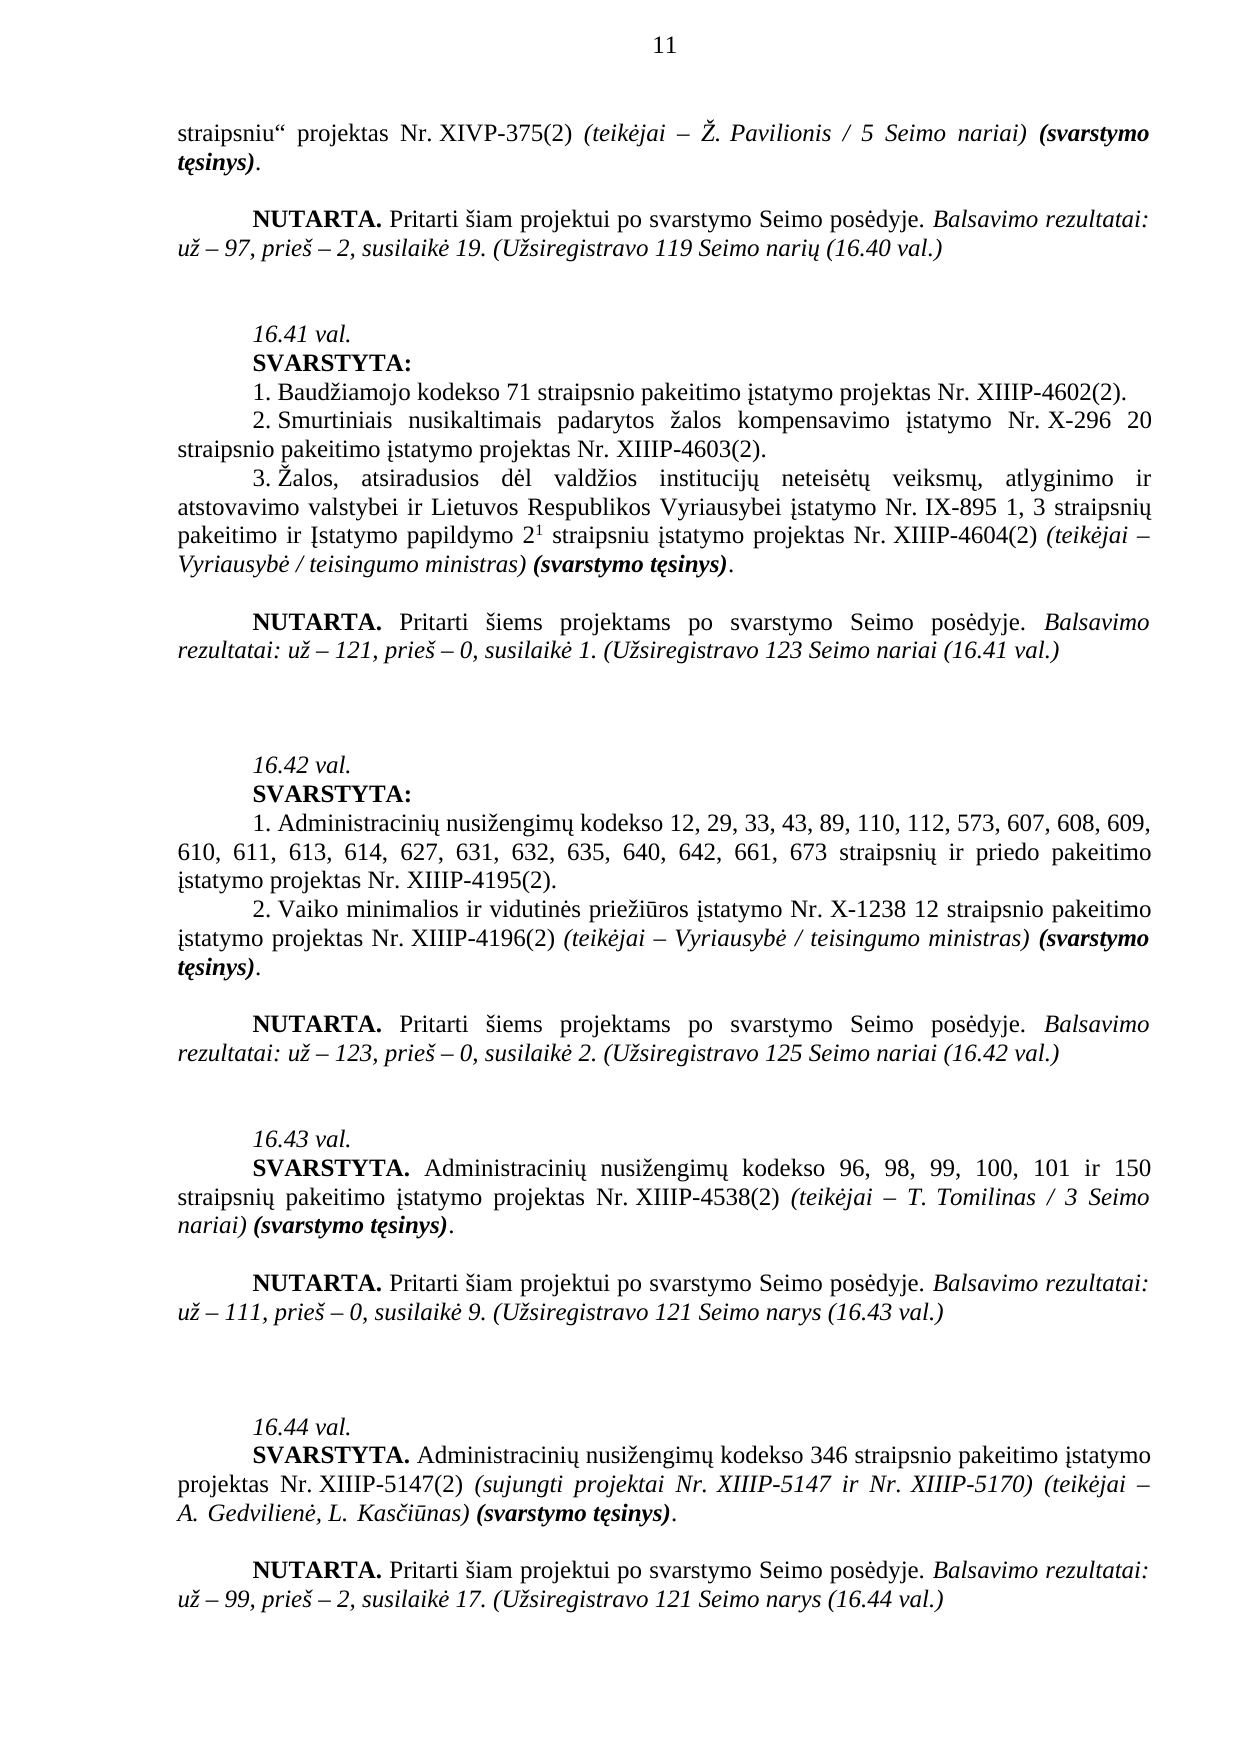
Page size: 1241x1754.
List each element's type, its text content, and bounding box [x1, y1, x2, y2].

text 2. Smurtiniais nusikaltimais padarytos žalos kompensavimo įstatymo Nr. X-296 20 straipsnio pakeitimo įstatymo projektas Nr. XIIIP-4603(2). [177, 406, 1152, 463]
text 1. Administracinių nusižengimų kodekso 12, 29, 33, 43, 89, 110, 112, 573, 607, 608, 609, 610, 611, 613, 614, 627, 631, 632, 635, 640, 642, 661, 673 straipsnių ir priedo pakeitimo įstatymo projektas Nr. XIIIP-4195(2). [177, 808, 1152, 894]
text SVARSTYTA. Administracinių nusižengimų kodekso 346 straipsnio pakeitimo įstatymo projektas Nr. XIIIP-5147(2) (sujungti projektai Nr. XIIIP-5147 ir Nr. XIIIP-5170) (teikėjai – A. Gedvilienė, L. Kasčiūnas) (svarstymo tęsinys). [177, 1441, 1152, 1527]
text 16.44 val. [177, 1412, 1152, 1441]
text NUTARTA. Pritarti šiems projektams po svarstymo Seimo posėdyje. Balsavimo rezultatai: už – 123, prieš – 0, susilaikė 2. (Užsiregistravo 125 Seimo nariai (16.42 val.) [177, 1009, 1152, 1067]
text SVARSTYTA: [177, 779, 1152, 808]
text 16.41 val. [177, 319, 1152, 348]
text 16.42 val. [177, 751, 1152, 779]
text NUTARTA. Pritarti šiems projektams po svarstymo Seimo posėdyje. Balsavimo rezultatai: už – 121, prieš – 0, susilaikė 1. (Užsiregistravo 123 Seimo nariai (16.41 val.) [177, 607, 1152, 664]
text 3. Žalos, atsiradusios dėl valdžios institucijų neteisėtų veiksmų, atlyginimo ir atstovavimo valstybei ir Lietuvos Respublikos Vyriausybei įstatymo Nr. IX-895 1, 3 straipsnių pakeitimo ir Įstatymo papildymo 21 straipsniu įstatymo projektas Nr. XIIIP-4604(2) (teikėjai – Vyriausybė / teisingumo ministras) (svarstymo tęsinys). [177, 463, 1152, 578]
text NUTARTA. Pritarti šiam projektui po svarstymo Seimo posėdyje. Balsavimo rezultatai: už – 97, prieš – 2, susilaikė 19. (Užsiregistravo 119 Seimo narių (16.40 val.) [177, 204, 1152, 262]
text SVARSTYTA: [177, 348, 1152, 377]
text NUTARTA. Pritarti šiam projektui po svarstymo Seimo posėdyje. Balsavimo rezultatai: už – 99, prieš – 2, susilaikė 17. (Užsiregistravo 121 Seimo narys (16.44 val.) [177, 1556, 1152, 1613]
text 16.43 val. [177, 1124, 1152, 1153]
text straipsniu“ projektas Nr. XIVP-375(2) (teikėjai – Ž. Pavilionis / 5 Seimo nariai) (svarstymo tęsinys). [177, 118, 1152, 176]
text 1. Baudžiamojo kodekso 71 straipsnio pakeitimo įstatymo projektas Nr. XIIIP-4602(2). [177, 377, 1152, 406]
text SVARSTYTA. Administracinių nusižengimų kodekso 96, 98, 99, 100, 101 ir 150 straipsnių pakeitimo įstatymo projektas Nr. XIIIP-4538(2) (teikėjai – T. Tomilinas / 3 Seimo nariai) (svarstymo tęsinys). [177, 1153, 1152, 1239]
text 2. Vaiko minimalios ir vidutinės priežiūros įstatymo Nr. X-1238 12 straipsnio pakeitimo įstatymo projektas Nr. XIIIP-4196(2) (teikėjai – Vyriausybė / teisingumo ministras) (svarstymo tęsinys). [177, 894, 1152, 981]
text NUTARTA. Pritarti šiam projektui po svarstymo Seimo posėdyje. Balsavimo rezultatai: už – 111, prieš – 0, susilaikė 9. (Užsiregistravo 121 Seimo narys (16.43 val.) [177, 1268, 1152, 1326]
